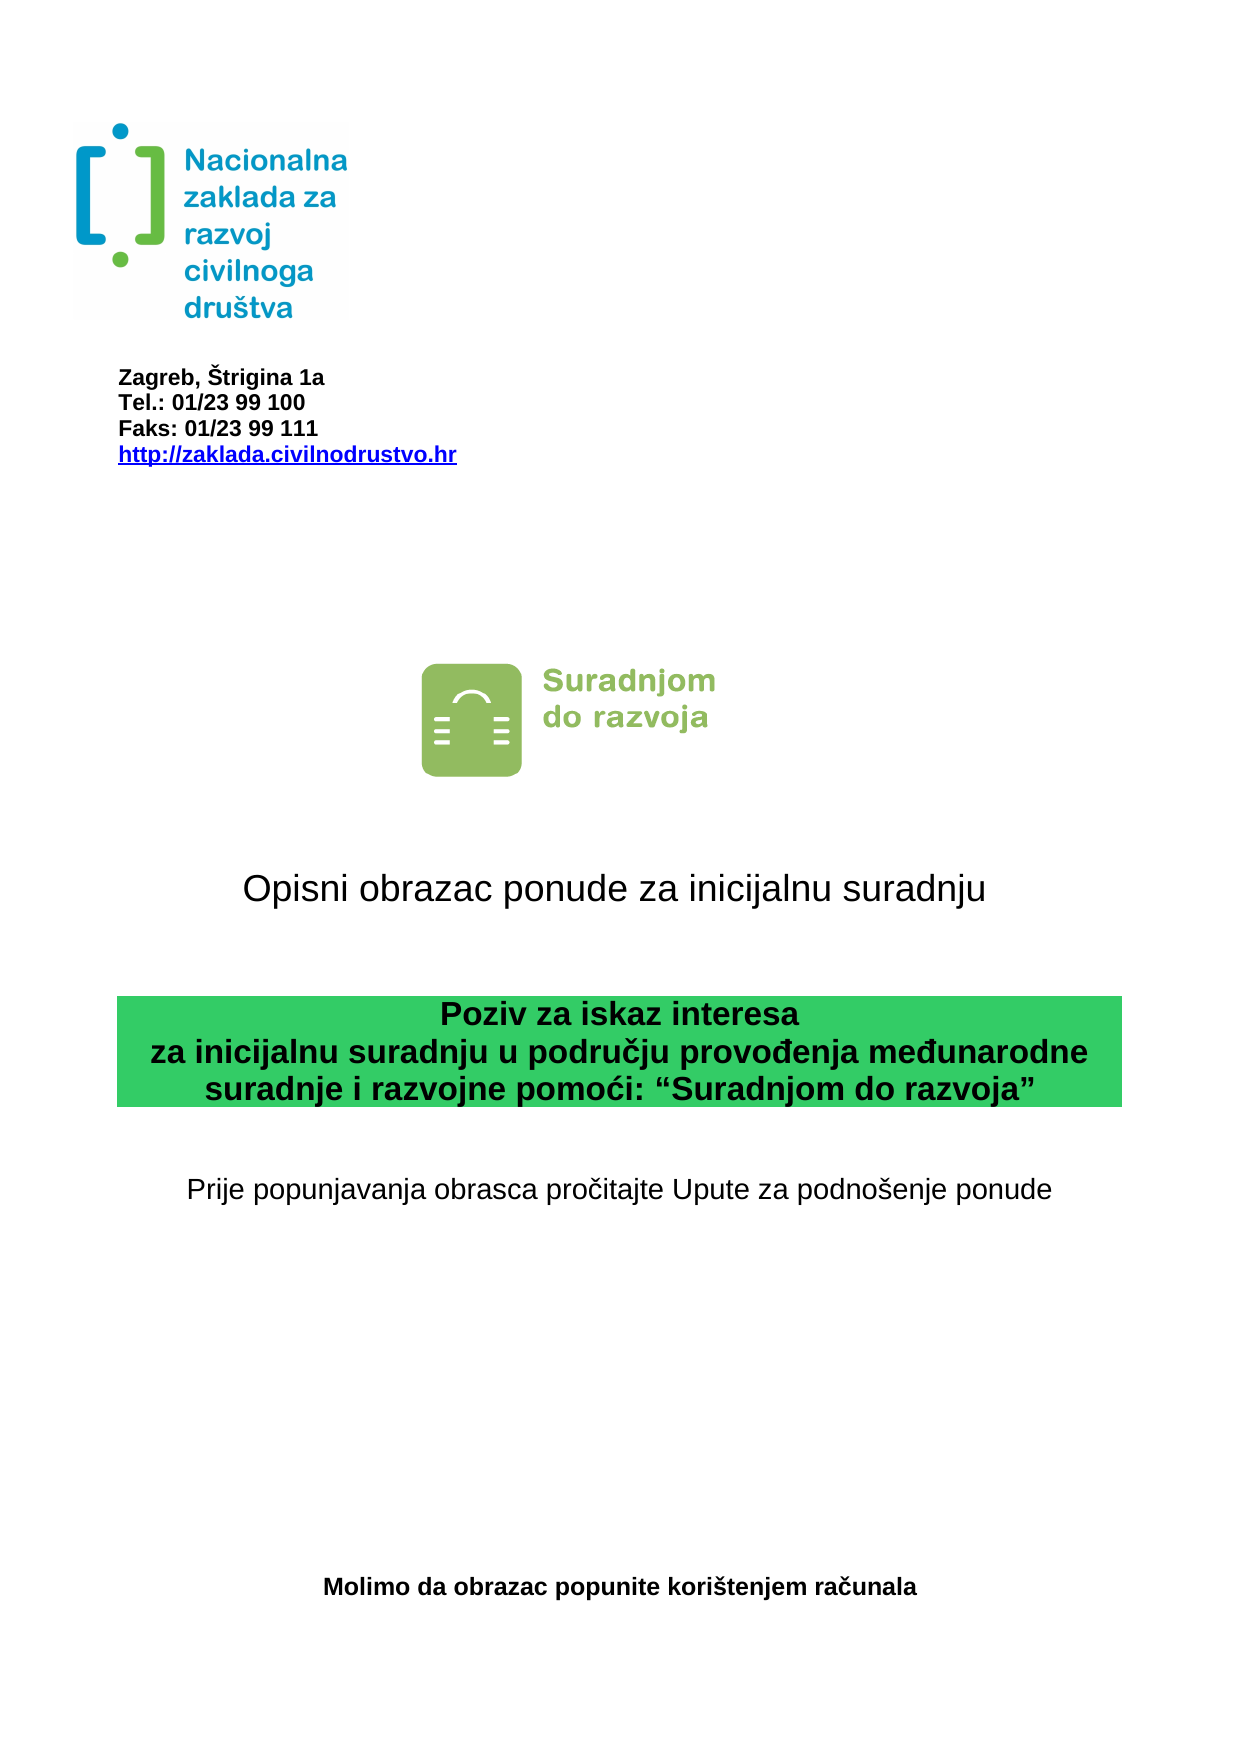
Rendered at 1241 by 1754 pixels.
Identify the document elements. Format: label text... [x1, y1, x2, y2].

text http://zaklada.civilnodrustvo.hr [60, 441, 1122, 467]
text Prije popunjavanja obrasca pročitajte Upute za podnošenje ponude [118, 1173, 1122, 1205]
text Poziv za iskaz interesa [117, 996, 1122, 1033]
text Faks: 01/23 99 111 [60, 416, 1122, 441]
text Zagreb, Štrigina 1a [60, 364, 1122, 390]
text Molimo da obrazac popunite korištenjem računala [118, 1573, 1122, 1601]
text za inicijalnu suradnju u području provođenja međunarodne suradnje i razvojne pomoći: “Suradnjom do razvoja” [117, 1033, 1122, 1107]
text Opisni obrazac ponude za inicijalnu suradnju [117, 868, 1122, 909]
picture [414, 654, 731, 794]
picture [73, 122, 349, 320]
text Tel.: 01/23 99 100 [60, 390, 1122, 416]
